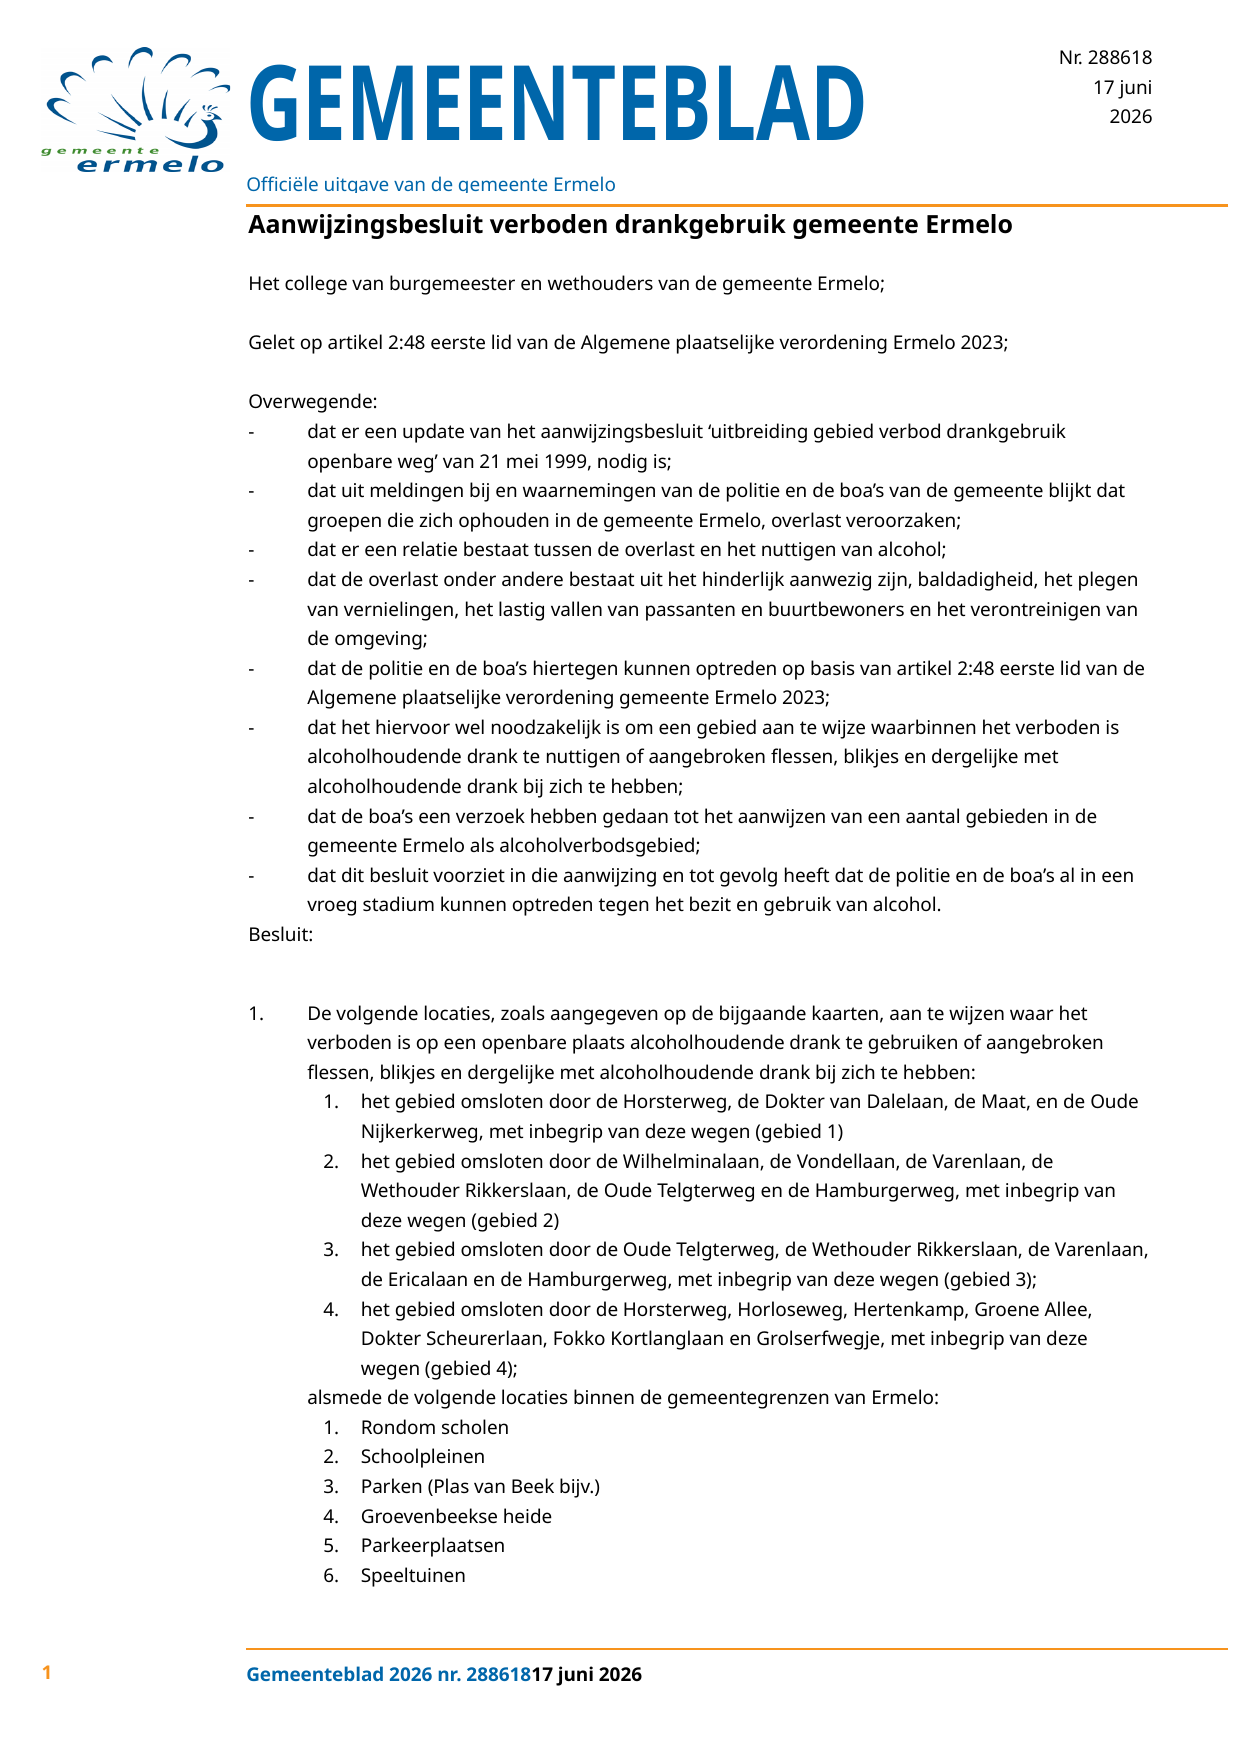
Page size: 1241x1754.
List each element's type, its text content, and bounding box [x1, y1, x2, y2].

list De volgende locaties, zoals aangegeven op de bijgaande kaarten, aan te wijzen waar het verboden is op een openbare plaats alcoholhoudende drank te gebruiken of aangebroken flessen, blikjes en dergelijke met alcoholhoudende drank bij zich te hebben: [248, 1000, 1152, 1085]
list het gebied omsloten door de Horsterweg, de Dokter van Dalelaan, de Maat, en de Oude Nijkerkerweg, met inbegrip van deze wegen (gebied 1) [323, 1089, 1152, 1144]
list Speeltuinen [323, 1562, 1152, 1588]
list dat het hiervoor wel noodzakelijk is om een gebied aan te wijze waarbinnen het verboden is alcoholhoudende drank te nuttigen of aangebroken flessen, blikjes en dergelijke met alcoholhoudende drank bij zich te hebben; [248, 714, 1152, 799]
picture [41, 47, 231, 172]
text Het college van burgemeester en wethouders van de gemeente Ermelo; [248, 270, 1152, 296]
list het gebied omsloten door de Oude Telgterweg, de Wethouder Rikkerslaan, de Varenlaan, de Ericalaan en de Hamburgerweg, met inbegrip van deze wegen (gebied 3); [323, 1237, 1152, 1292]
list dat de overlast onder andere bestaat uit het hinderlijk aanwezig zijn, baldadigheid, het plegen van vernielingen, het lastig vallen van passanten en buurtbewoners en het verontreinigen van de omgeving; [248, 566, 1152, 651]
list dat de boa’s een verzoek hebben gedaan tot het aanwijzen van een aantal gebieden in de gemeente Ermelo als alcoholverbodsgebied; [248, 803, 1152, 858]
text Aanwijzingsbesluit verboden drankgebruik gemeente Ermelo [248, 207, 1152, 241]
list dat er een relatie bestaat tussen de overlast en het nuttigen van alcohol; [248, 537, 1152, 562]
list dat uit meldingen bij en waarnemingen van de politie en de boa’s van de gemeente blijkt dat groepen die zich ophouden in de gemeente Ermelo, overlast veroorzaken; [248, 477, 1152, 533]
list dat er een update van het aanwijzingsbesluit ‘uitbreiding gebied verbod drankgebruik openbare weg’ van 21 mei 1999, nodig is; [248, 418, 1152, 473]
list dat de politie en de boa’s hiertegen kunnen optreden op basis van artikel 2:48 eerste lid van de Algemene plaatselijke verordening gemeente Ermelo 2023; [248, 655, 1152, 710]
text Gelet op artikel 2:48 eerste lid van de Algemene plaatselijke verordening Ermelo 2023; [248, 329, 1152, 355]
list Groevenbeekse heide [323, 1503, 1152, 1529]
list Parkeerplaatsen [323, 1532, 1152, 1558]
list dat dit besluit voorziet in die aanwijzing en tot gevolg heeft dat de politie en de boa’s al in een vroeg stadium kunnen optreden tegen het bezit en gebruik van alcohol. [248, 862, 1152, 917]
text Besluit: [248, 921, 1152, 947]
list Schoolpleinen [323, 1444, 1152, 1469]
list Parken (Plas van Beek bijv.) [323, 1473, 1152, 1499]
list alsmede de volgende locaties binnen de gemeentegrenzen van Ermelo: [248, 1384, 1152, 1410]
list Rondom scholen [323, 1414, 1152, 1440]
list het gebied omsloten door de Wilhelminalaan, de Vondellaan, de Varenlaan, de Wethouder Rikkerslaan, de Oude Telgterweg en de Hamburgerweg, met inbegrip van deze wegen (gebied 2) [323, 1148, 1152, 1233]
list het gebied omsloten door de Horsterweg, Horloseweg, Hertenkamp, Groene Allee, Dokter Scheurerlaan, Fokko Kortlanglaan en Grolserfwegje, met inbegrip van deze wegen (gebied 4); [323, 1296, 1152, 1381]
text Overwegende: [248, 389, 1152, 414]
